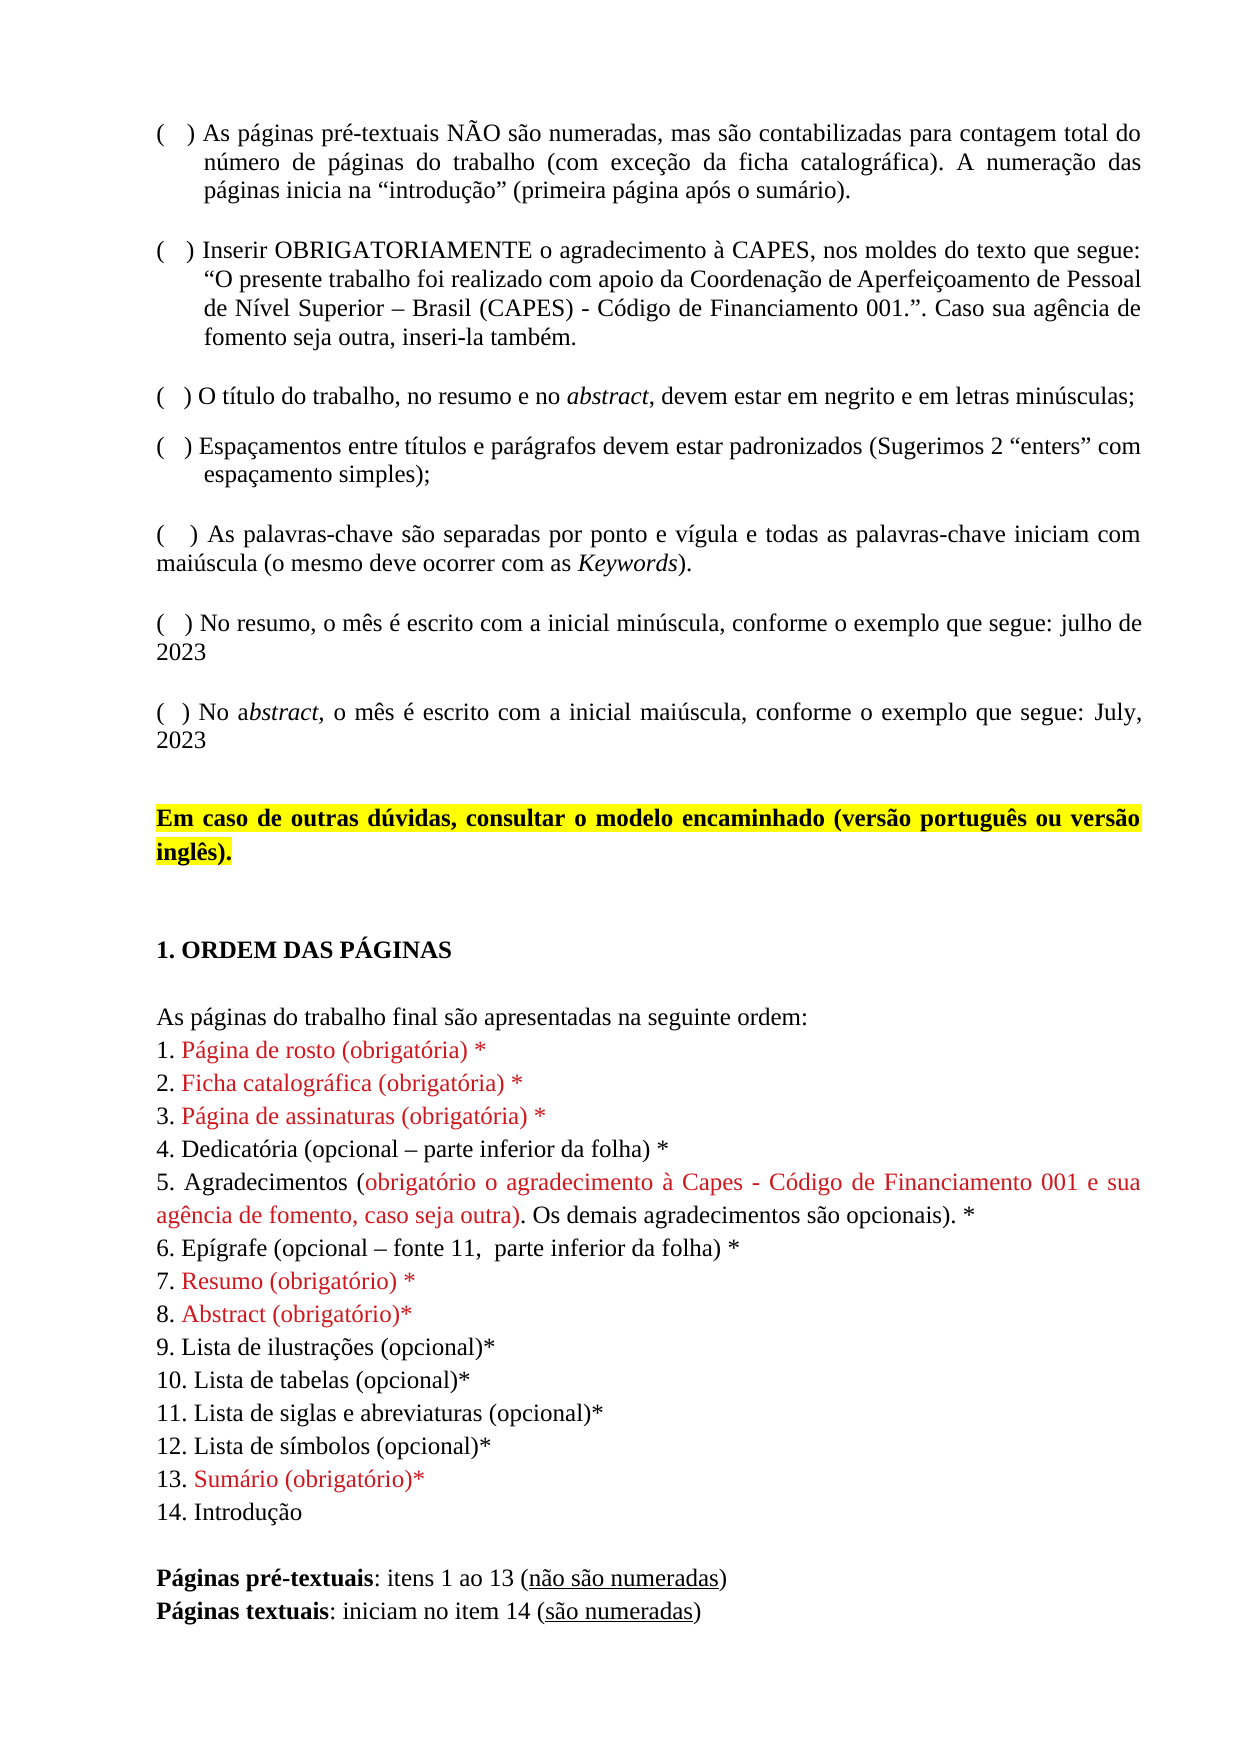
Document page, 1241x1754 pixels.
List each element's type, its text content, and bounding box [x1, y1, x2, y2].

text 3. Página de assinaturas (obrigatória) * [156, 1101, 1142, 1129]
text ( ) As páginas pré-textuais NÃO são numeradas, mas são contabilizadas para contagem total do número de páginas do trabalho (com exceção da ficha catalográfica). A numeração das páginas inicia na “introdução” (primeira página após o sumário). [156, 118, 1142, 204]
text 4. Dedicatória (opcional – parte inferior da folha) * [156, 1134, 1142, 1162]
text ( ) Inserir OBRIGATORIAMENTE o agradecimento à CAPES, nos moldes do texto que segue: “O presente trabalho foi realizado com apoio da Coordenação de Aperfeiçoamento de Pessoal de Nível Superior – Brasil (CAPES) - Código de Financiamento 001.”. Caso sua agência de fomento seja outra, inseri-la também. [156, 235, 1142, 350]
text 9. Lista de ilustrações (opcional)* [156, 1332, 1142, 1361]
text 5. Agradecimentos (obrigatório o agradecimento à Capes - Código de Financiamento 001 e sua agência de fomento, caso seja outra). Os demais agradecimentos são opcionais). * [156, 1167, 1142, 1228]
text 2. Ficha catalográfica (obrigatória) * [156, 1068, 1142, 1096]
text 6. Epígrafe (opcional – fonte 11, parte inferior da folha) * [156, 1233, 1142, 1262]
text ( ) O título do trabalho, no resumo e no abstract, devem estar em negrito e em letras minúsculas; [156, 381, 1142, 410]
text ( ) Espaçamentos entre títulos e parágrafos devem estar padronizados (Sugerimos 2 “enters” com espaçamento simples); [156, 431, 1142, 488]
text Em caso de outras dúvidas, consultar o modelo encaminhado (versão português ou versão inglês). [156, 803, 1142, 865]
text 10. Lista de tabelas (opcional)* [156, 1365, 1142, 1394]
text ( ) No abstract, o mês é escrito com a inicial maiúscula, conforme o exemplo que segue: July, 2023 [156, 697, 1142, 754]
text 14. Introdução [156, 1497, 1142, 1526]
text 1. ORDEM DAS PÁGINAS [156, 936, 1142, 964]
text 8. Abstract (obrigatório)* [156, 1299, 1142, 1328]
text 12. Lista de símbolos (opcional)* [156, 1431, 1142, 1460]
text Páginas pré-textuais: itens 1 ao 13 (não são numeradas) [156, 1563, 1142, 1592]
text 13. Sumário (obrigatório)* [156, 1464, 1142, 1493]
text ( ) As palavras-chave são separadas por ponto e vígula e todas as palavras-chave iniciam com maiúscula (o mesmo deve ocorrer com as Keywords). [156, 519, 1142, 577]
text Páginas textuais: iniciam no item 14 (são numeradas) [156, 1596, 1142, 1625]
text As páginas do trabalho final são apresentadas na seguinte ordem: [156, 1002, 1142, 1030]
text 7. Resumo (obrigatório) * [156, 1266, 1142, 1294]
text ( ) No resumo, o mês é escrito com a inicial minúscula, conforme o exemplo que segue: julho de 2023 [156, 608, 1142, 666]
text 1. Página de rosto (obrigatória) * [156, 1035, 1142, 1063]
text 11. Lista de siglas e abreviaturas (opcional)* [156, 1398, 1142, 1427]
